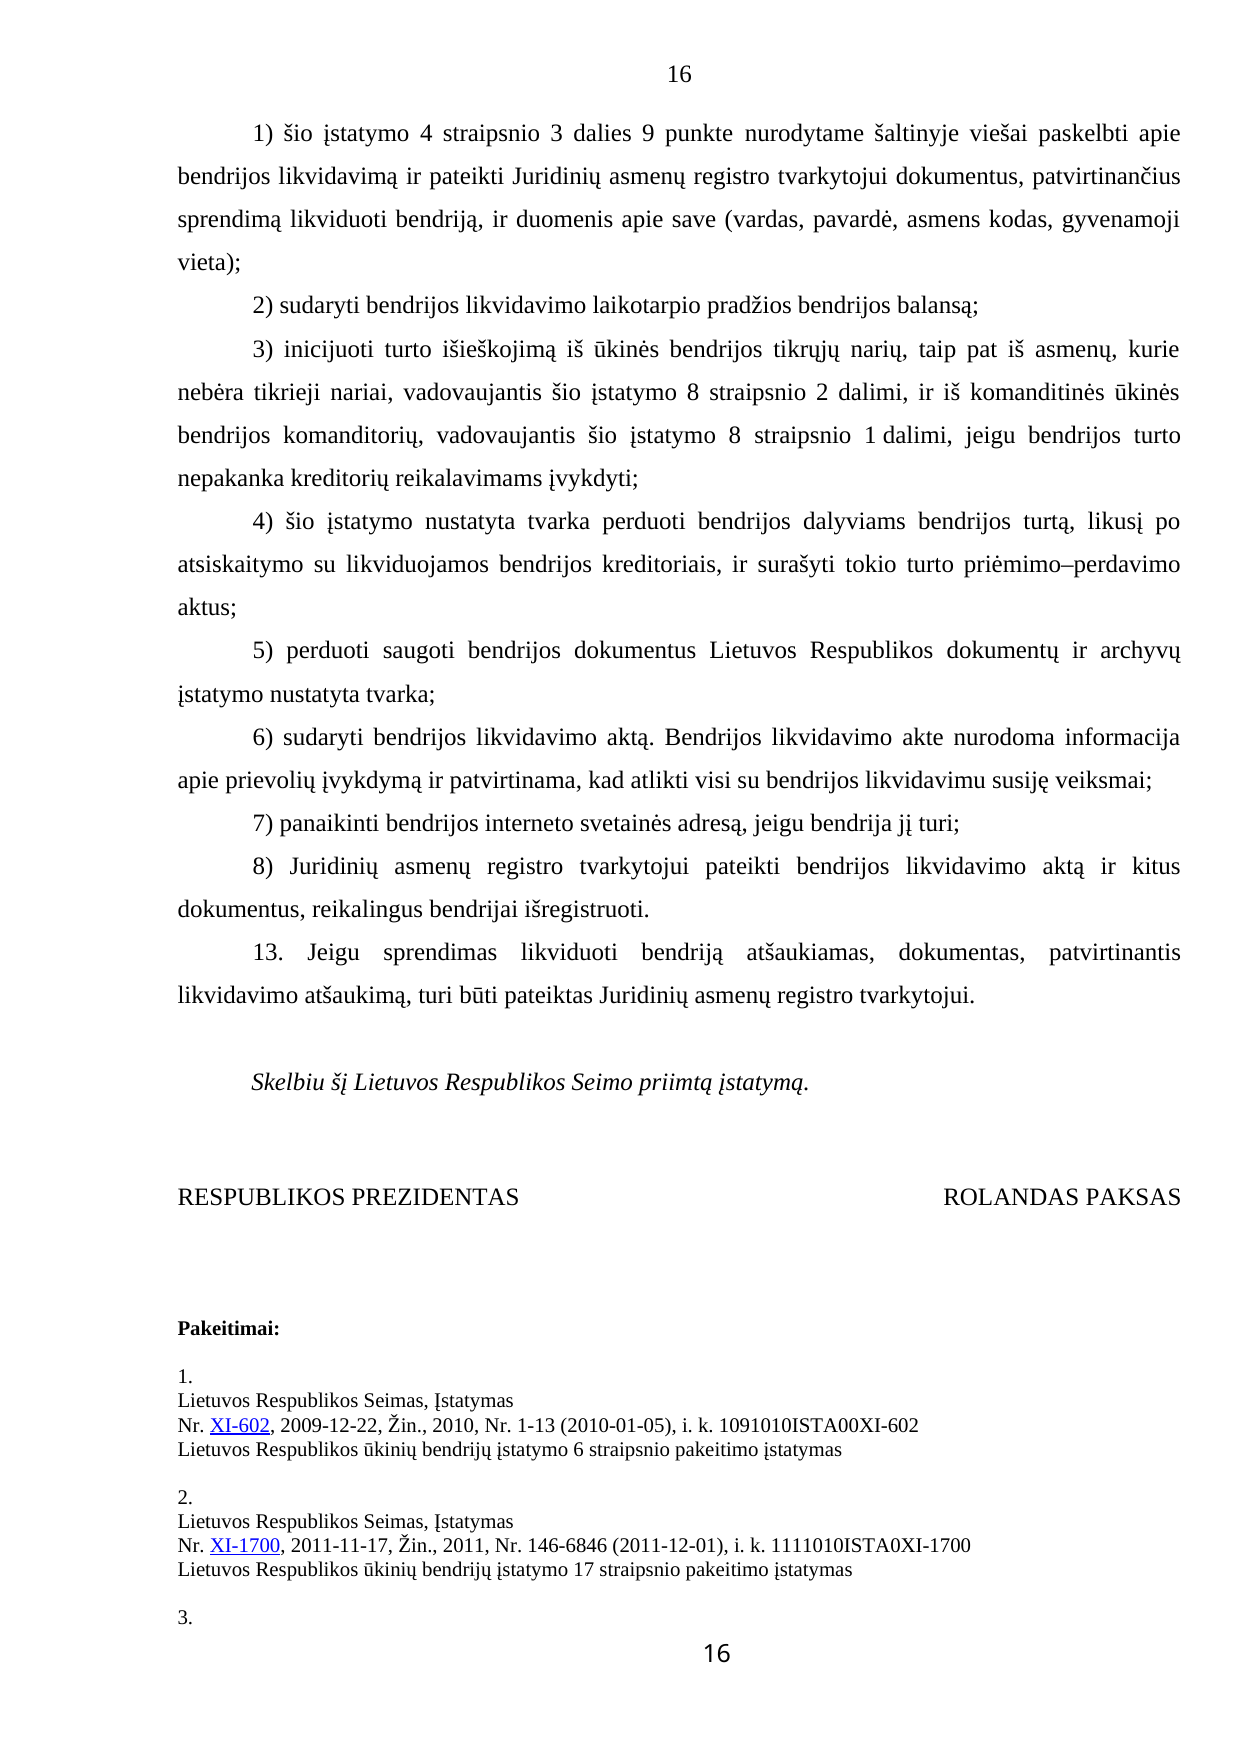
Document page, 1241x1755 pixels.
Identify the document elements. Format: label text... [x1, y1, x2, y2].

text 1) šio įstatymo 4 straipsnio 3 dalies 9 punkte nurodytame šaltinyje viešai paskelbti apie bendrijos likvidavimą ir pateikti Juridinių asmenų registro tvarkytojui dokumentus, patvirtinančius sprendimą likviduoti bendriją, ir duomenis apie save (vardas, pavardė, asmens kodas, gyvenamoji vieta); [177, 118, 1181, 276]
text 4) šio įstatymo nustatyta tvarka perduoti bendrijos dalyviams bendrijos turtą, likusį po atsiskaitymo su likviduojamos bendrijos kreditoriais, ir surašyti tokio turto priėmimo–perdavimo aktus; [177, 506, 1181, 621]
text 2) sudaryti bendrijos likvidavimo laikotarpio pradžios bendrijos balansą; [177, 291, 1181, 319]
text Lietuvos Respublikos ūkinių bendrijų įstatymo 17 straipsnio pakeitimo įstatymas [177, 1557, 1181, 1581]
text Nr. XI-1700, 2011-11-17, Žin., 2011, Nr. 146-6846 (2011-12-01), i. k. 1111010ISTA0XI-1700 [177, 1533, 1181, 1557]
text Lietuvos Respublikos Seimas, Įstatymas [177, 1388, 1181, 1412]
text 3) inicijuoti turto išieškojimą iš ūkinės bendrijos tikrųjų narių, taip pat iš asmenų, kurie nebėra tikrieji nariai, vadovaujantis šio įstatymo 8 straipsnio 2 dalimi, ir iš komanditinės ūkinės bendrijos komanditorių, vadovaujantis šio įstatymo 8 straipsnio 1 dalimi, jeigu bendrijos turto nepakanka kreditorių reikalavimams įvykdyti; [177, 334, 1181, 492]
text Skelbiu šį Lietuvos Respublikos Seimo priimtą įstatymą. [177, 1067, 1181, 1096]
text 5) perduoti saugoti bendrijos dokumentus Lietuvos Respublikos dokumentų ir archyvų įstatymo nustatyta tvarka; [177, 636, 1181, 707]
text 3. [177, 1605, 1181, 1629]
text RESPUBLIKOS PREZIDENTAS ROLANDAS PAKSAS [177, 1182, 1181, 1211]
text 13. Jeigu sprendimas likviduoti bendriją atšaukiamas, dokumentas, patvirtinantis likvidavimo atšaukimą, turi būti pateiktas Juridinių asmenų registro tvarkytojui. [177, 937, 1181, 1009]
text Nr. XI-602, 2009-12-22, Žin., 2010, Nr. 1-13 (2010-01-05), i. k. 1091010ISTA00XI-602 [177, 1412, 1181, 1437]
text Lietuvos Respublikos ūkinių bendrijų įstatymo 6 straipsnio pakeitimo įstatymas [177, 1437, 1181, 1461]
text 2. [177, 1485, 1181, 1509]
text 7) panaikinti bendrijos interneto svetainės adresą, jeigu bendrija jį turi; [177, 808, 1181, 837]
text Lietuvos Respublikos Seimas, Įstatymas [177, 1509, 1181, 1533]
text 8) Juridinių asmenų registro tvarkytojui pateikti bendrijos likvidavimo aktą ir kitus dokumentus, reikalingus bendrijai išregistruoti. [177, 851, 1181, 923]
text 1. [177, 1364, 1181, 1388]
text Pakeitimai: [177, 1316, 1181, 1340]
text 6) sudaryti bendrijos likvidavimo aktą. Bendrijos likvidavimo akte nurodoma informacija apie prievolių įvykdymą ir patvirtinama, kad atlikti visi su bendrijos likvidavimu susiję veiksmai; [177, 722, 1181, 794]
